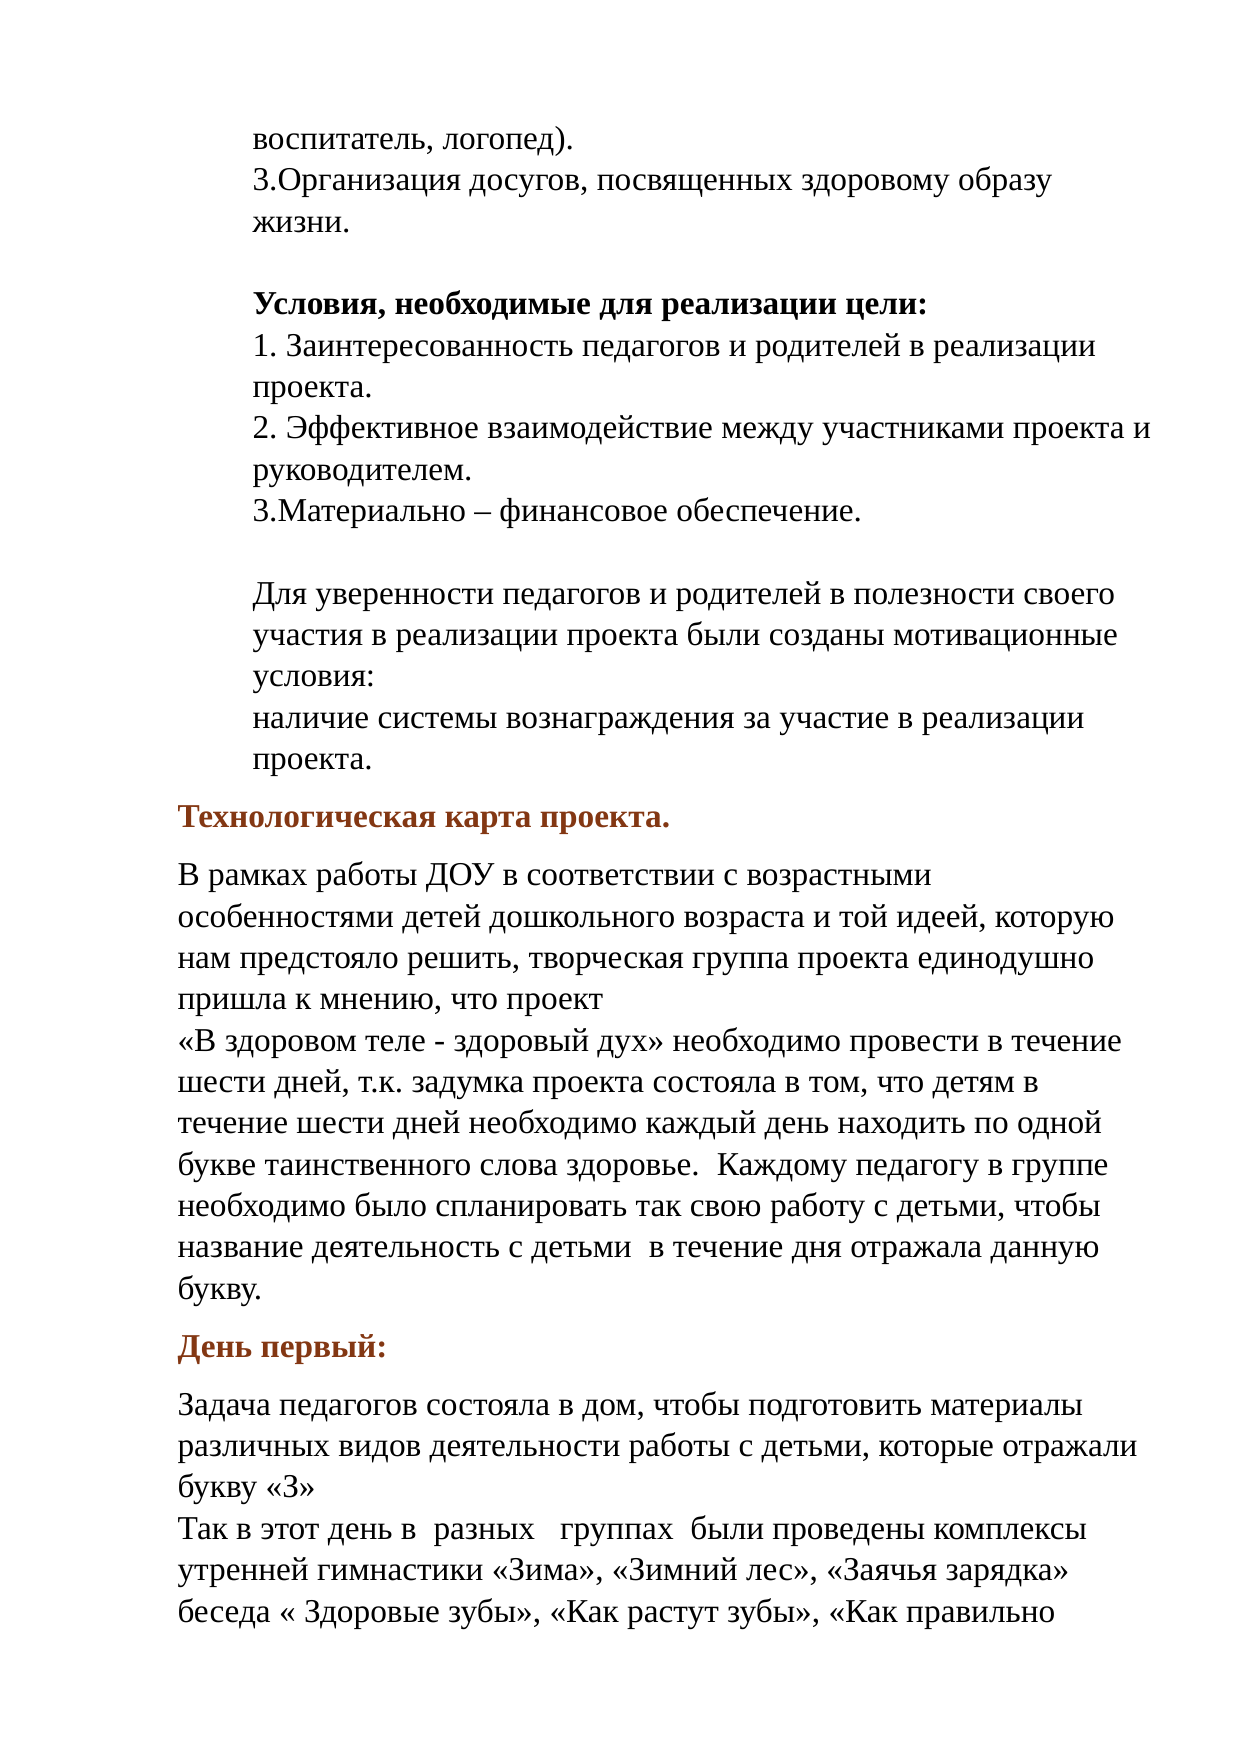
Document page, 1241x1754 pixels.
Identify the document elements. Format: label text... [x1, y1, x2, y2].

text Технологическая карта проекта. [177, 796, 1152, 835]
text День первый: [177, 1326, 1152, 1364]
text Задача педагогов состояла в дом, чтобы подготовить материалы различных видов деятельности работы с детьми, которые отражали букву «З» Так в этот день в разных группах были проведены комплексы утренней гимнастики «Зима», «Зимний лес», «Заячья зарядка» беседа « Здоровые зубы», «Как растут зубы», «Как правильно [177, 1384, 1152, 1629]
text В рамках работы ДОУ в соответствии с возрастными особенностями детей дошкольного возраста и той идеей, которую нам предстояло решить, творческая группа проекта единодушно пришла к мнению, что проект «В здоровом теле - здоровый дух» необходимо провести в течение шести дней, т.к. задумка проекта состояла в том, что детям в течение шести дней необходимо каждый день находить по одной букве таинственного слова здоровье. Каждому педагогу в группе необходимо было спланировать так свою работу с детьми, чтобы название деятельность с детьми в течение дня отражала данную букву. [177, 854, 1152, 1306]
list воспитатель, логопед). 3.Организация досугов, посвященных здоровому образу жизни. Условия, необходимые для реализации цели: 1. Заинтересованность педагогов и родителей в реализации проекта. 2. Эффективное взаимодействие между участниками проекта и руководителем. 3.Материально – финансовое обеспечение. Для уверенности педагогов и родителей в полезности своего участия в реализации проекта были созданы мотивационные условия: наличие системы вознаграждения за участие в реализации проекта. [215, 118, 1152, 777]
